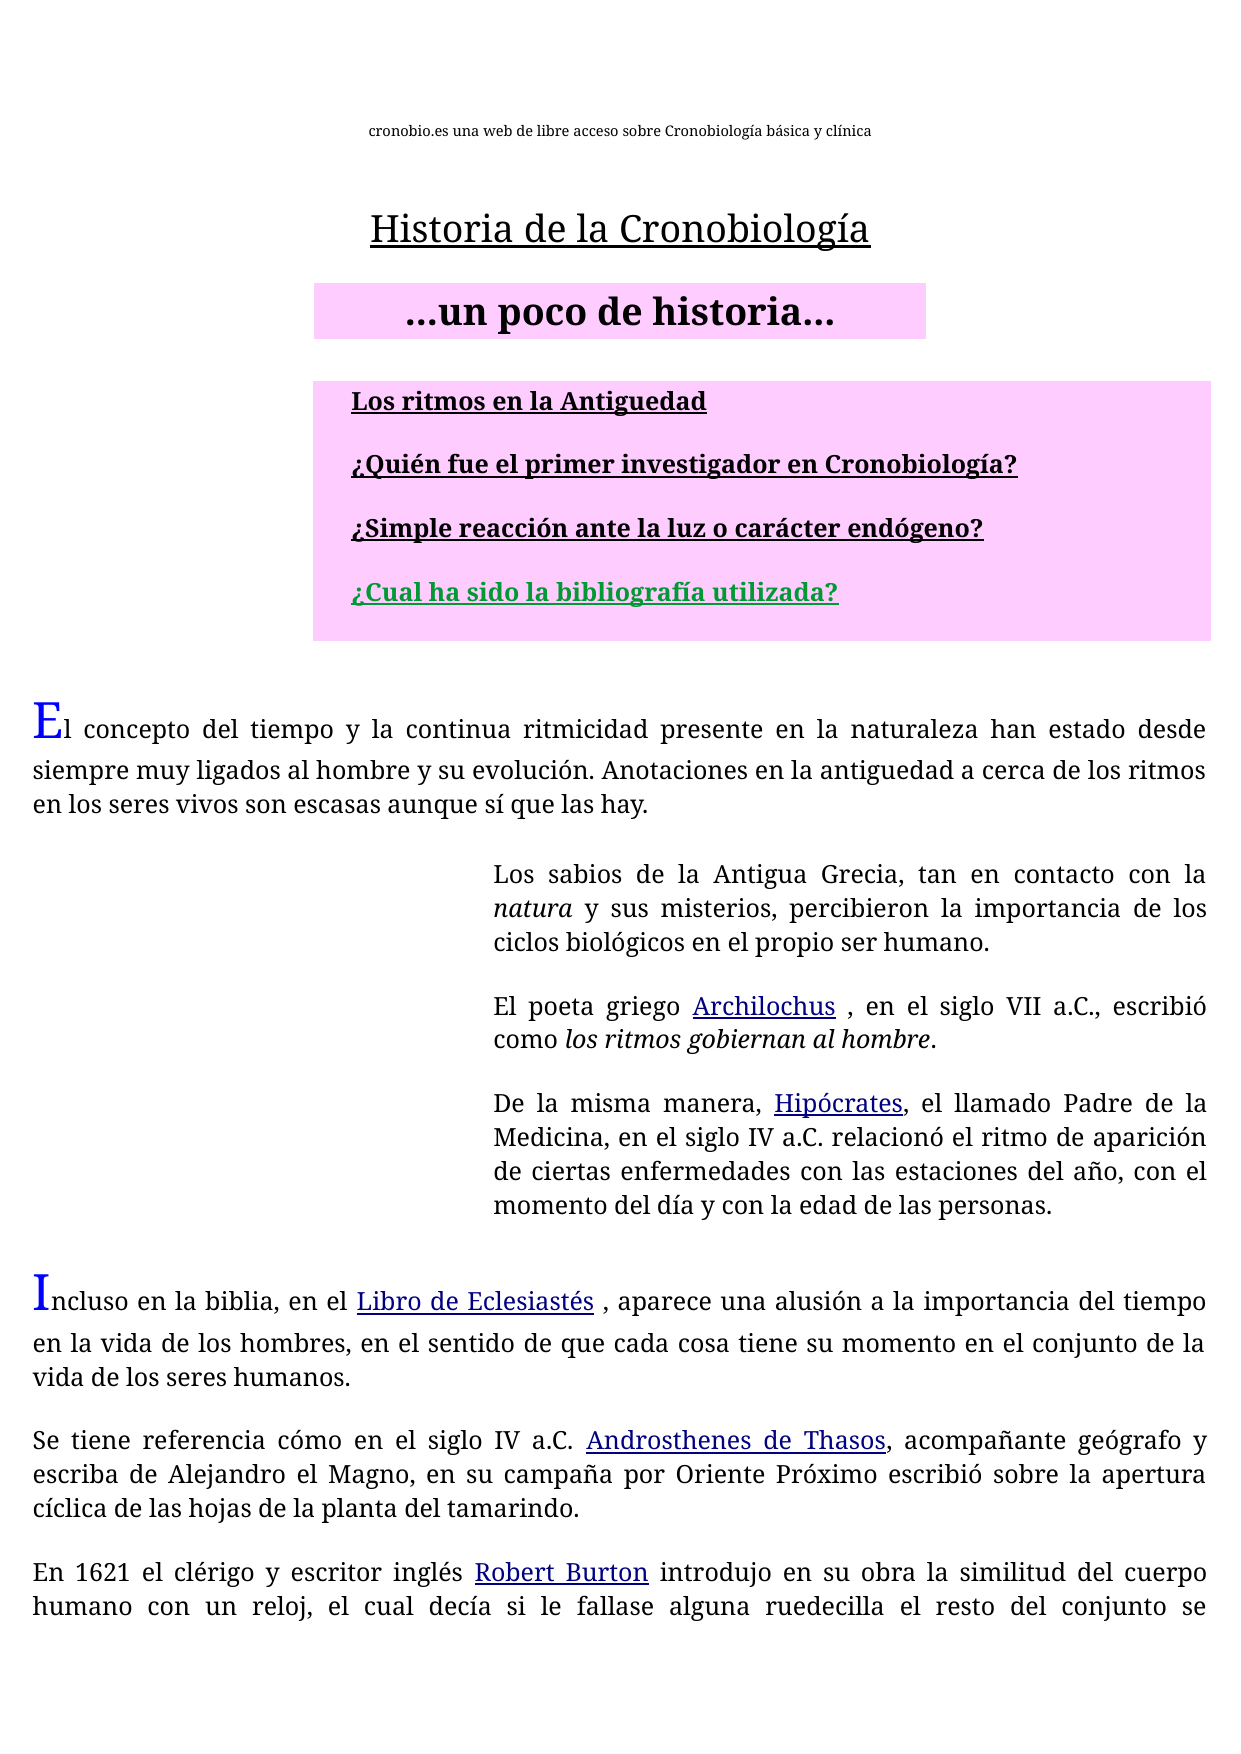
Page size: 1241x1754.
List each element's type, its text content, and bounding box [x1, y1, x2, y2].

text Historia de la Cronobiología [118, 202, 1122, 253]
table_header [30, 381, 313, 641]
table_header El concepto del tiempo y la continua ritmicidad presente en la naturaleza han estado desde siempre muy ligados al hombre y su evolución. Anotaciones en la antiguedad a cerca de los ritmos en los seres vivos son escasas aunque sí que las hay. [30, 682, 1211, 853]
table_header Incluso en la biblia, en el Libro de Eclesiastés , aparece una alusión a la importancia del tiempo en la vida de los hombres, en el sentido de que cada cosa tiene su momento en el conjunto de la vida de los seres humanos. Se tiene referencia cómo en el siglo IV a.C. Androsthenes de Thasos, acompañante geógrafo y escriba de Alejandro el Magno, en su campaña por Oriente Próximo escribió sobre la apertura cíclica de las hojas de la planta del tamarindo. En 1621 el clérigo y escritor inglés Robert Burton introdujo en su obra la similitud del cuerpo humano con un reloj, el cual decía si le fallase alguna ruedecilla el resto del conjunto se [30, 1254, 1211, 1626]
table_header Los sabios de la Antigua Grecia, tan en contacto con la natura y sus misterios, percibieron la importancia de los ciclos biológicos en el propio ser humano. El poeta griego Archilochus , en el siglo VII a.C., escribió como los ritmos gobiernan al hombre. De la misma manera, Hipócrates, el llamado Padre de la Medicina, en el siglo IV a.C. relacionó el ritmo de aparición de ciertas enfermedades con las estaciones del año, con el momento del día y con la edad de las personas. [490, 854, 1211, 1254]
table_header Los ritmos en la Antiguedad ¿Quién fue el primer investigador en Cronobiología? ¿Simple reacción ante la luz o carácter endógeno? ¿Cual ha sido la bibliografía utilizada? [348, 381, 1211, 641]
table_header [30, 854, 490, 1254]
table_header ...un poco de historia... [314, 283, 926, 339]
table_header cronobio.es una web de libre acceso sobre Cronobiología básica y clínica [19, 118, 1222, 173]
table_header [313, 381, 348, 641]
